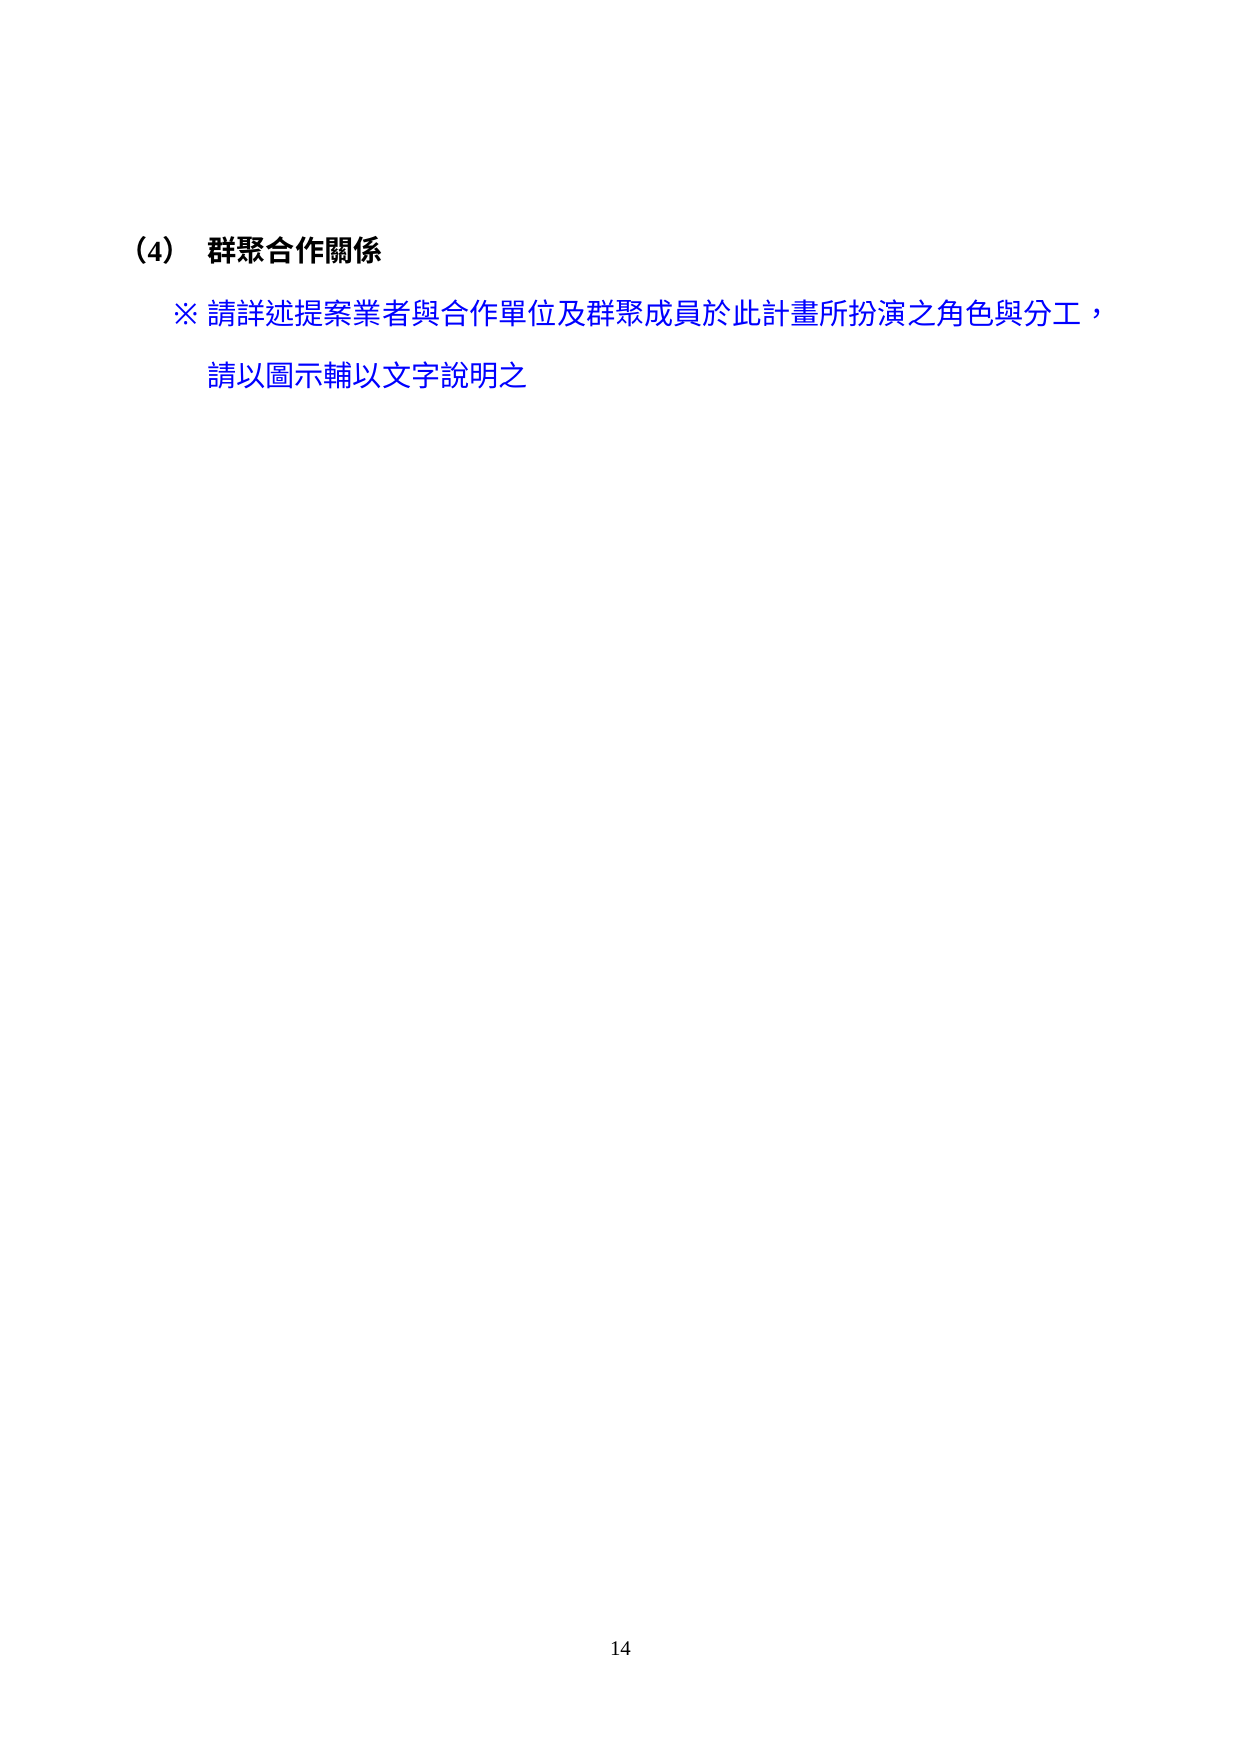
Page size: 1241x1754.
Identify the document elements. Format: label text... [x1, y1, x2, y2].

list 群聚合作關係 [118, 207, 1122, 270]
list 請詳述提案業者與合作單位及群聚成員於此計畫所扮演之角色與分工，請以圖示輔以文字說明之 [168, 270, 1122, 395]
